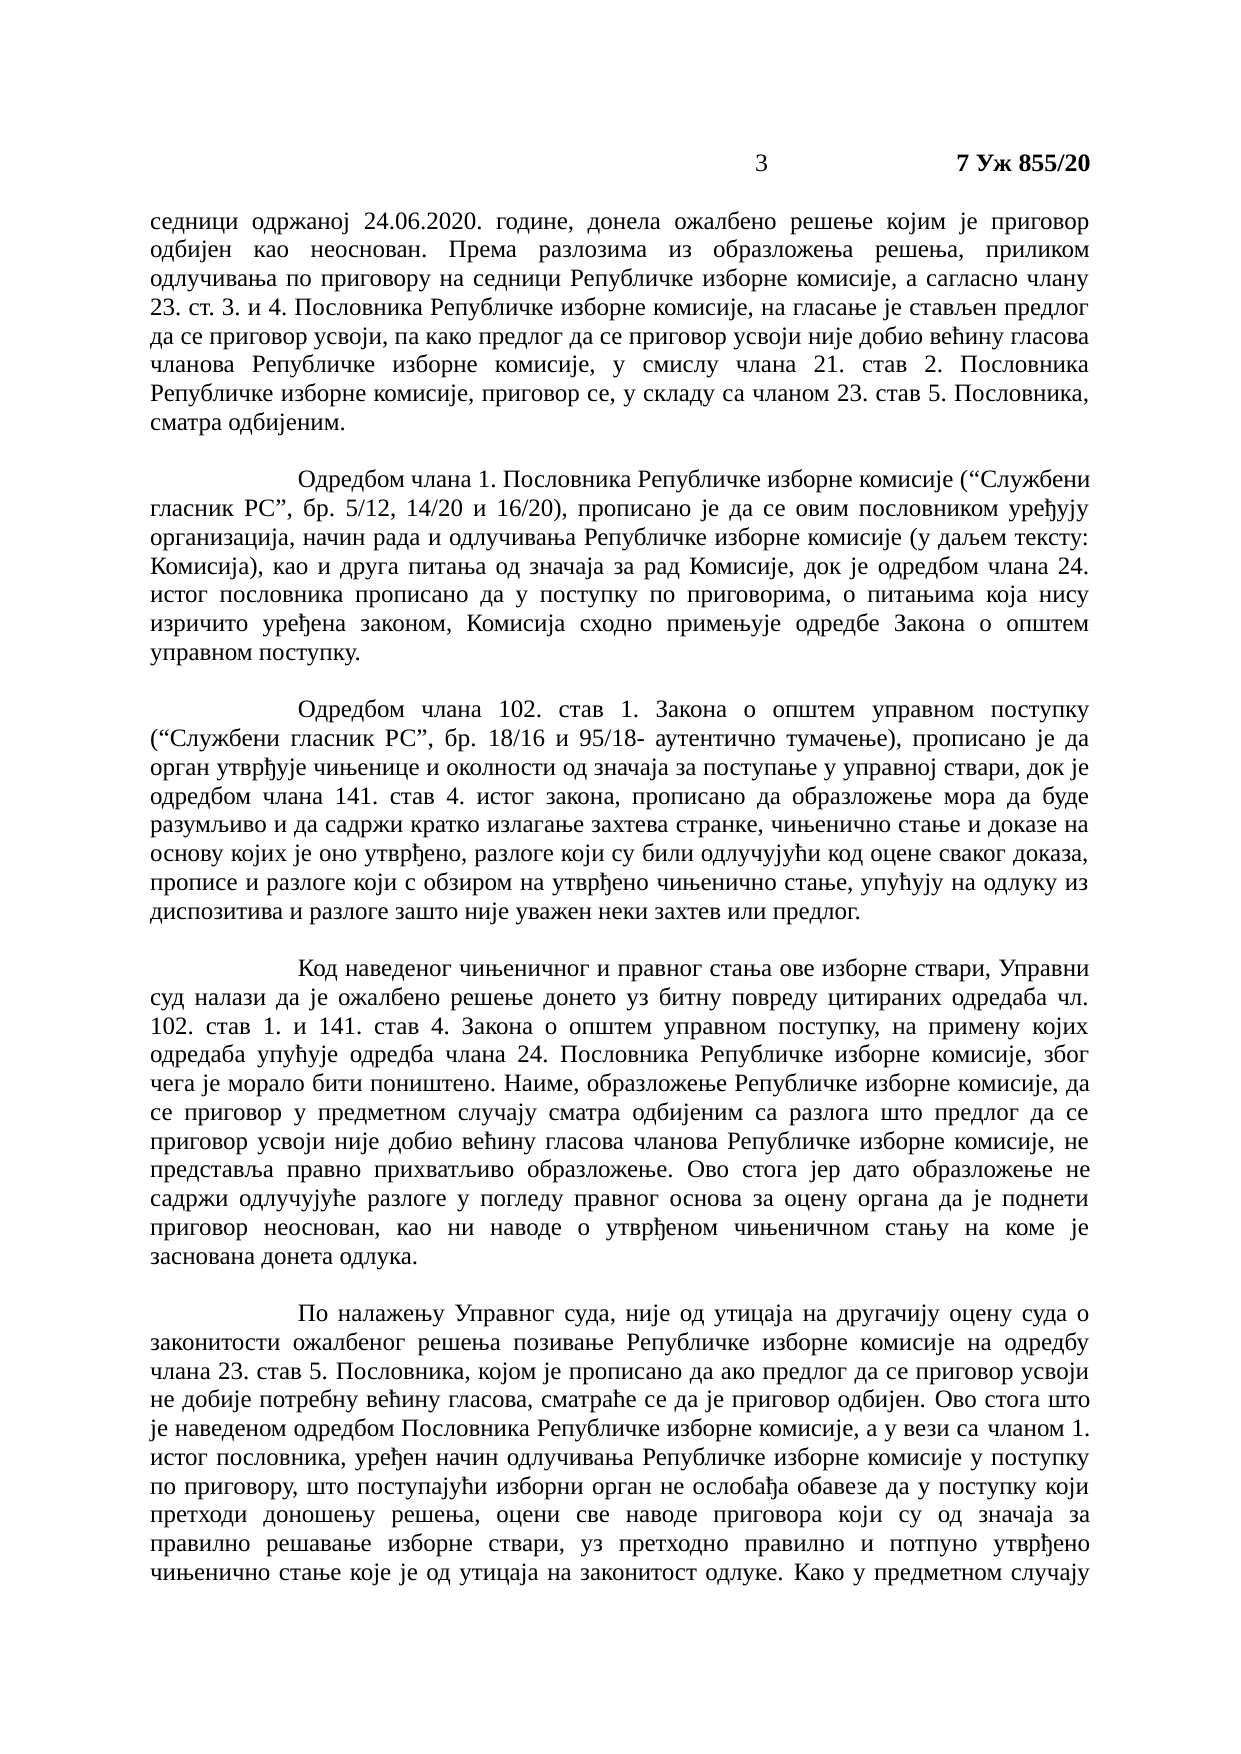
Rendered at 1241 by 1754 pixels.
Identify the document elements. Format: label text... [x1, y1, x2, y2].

text Код наведеног чињеничног и правног стања ове изборне ствари, Управни суд налази да је ожалбено решење донето уз битну повреду цитираних одредаба чл. 102. став 1. и 141. став 4. Закона о општем управном поступку, на примену којих одредаба упућује одредба члана 24. Пословника Републичке изборне комисије, због чега је морало бити поништено. Наиме, образложење Републичке изборне комисије, да се приговор у предметном случају сматра одбијеним са разлога што предлог да се приговор усвоји није добио већину гласова чланова Републичке изборне комисије, не представља правно прихватљиво образложење. Ово стога јер дато образложење не садржи одлучујуће разлоге у погледу правног основа за оцену органа да је поднети приговор неоснован, као ни наводе о утврђеном чињеничном стању на коме је заснована донета одлука. [150, 953, 1090, 1269]
text Одредбом члана 102. став 1. Закона о општем управном поступку (“Службени гласник РС”, бр. 18/16 и 95/18- аутентично тумачење), прописано је да орган утврђује чињенице и околности од значаја за поступање у управној ствари, док је одредбом члана 141. став 4. истог закона, прописано да образложење мора да буде разумљиво и да садржи кратко излагање захтева странке, чињенично стање и доказе на основу којих је оно утврђено, разлоге који су били одлучујући код оцене сваког доказа, прописе и разлоге који с обзиром на утврђено чињенично стање, упућују на одлуку из диспозитива и разлоге зашто није уважен неки захтев или предлог. [150, 694, 1090, 924]
text седници одржаној 24.06.2020. године, донела ожалбено решење којим је приговор одбијен као неоснован. Према разлозима из образложења решења, приликом одлучивања по приговору на седници Републичке изборне комисије, а сагласно члану 23. ст. 3. и 4. Пословника Републичке изборне комисије, на гласање је стављен предлог да се приговор усвоји, па како предлог да се приговор усвоји није добио већину гласова чланова Републичке изборне комисије, у смислу члана 21. став 2. Пословника Републичке изборне комисије, приговор се, у складу са чланом 23. став 5. Пословника, сматра одбијеним. [150, 206, 1090, 436]
text По налажењу Управног суда, није од утицаја на другачију оцену суда о законитости ожалбеног решења позивање Републичке изборне комисије на одредбу члана 23. став 5. Пословника, којом је прописано да ако предлог да се приговор усвоји не добије потребну већину гласова, сматраће се да је приговор одбијен. Ово стога што је наведеном одредбом Пословника Републичке изборне комисије, а у вези са чланом 1. истог пословника, уређен начин одлучивања Републичке изборне комисије у поступку по приговору, што поступајући изборни орган не ослобађа обавезе да у поступку који претходи доношењу решења, оцени све наводе приговора који су од значаја за правилно решавање изборне ствари, уз претходно правилно и потпуно утврђено чињенично стање које је од утицаја на законитост одлуке. Како у предметном случају [150, 1298, 1090, 1586]
text Одредбом члана 1. Пословника Републичке изборне комисије (“Службени гласник РС”, бр. 5/12, 14/20 и 16/20), прописано је да се овим пословником уређују организација, начин рада и одлучивања Републичке изборне комисије (у даљем тексту: Комисија), као и друга питања од значаја за рад Комисије, док је одредбом члана 24. истог пословника прописано да у поступку по приговорима, о питањима која нису изричито уређена законом, Комисија сходно примењује одредбе Закона о општем управном поступку. [150, 464, 1090, 666]
